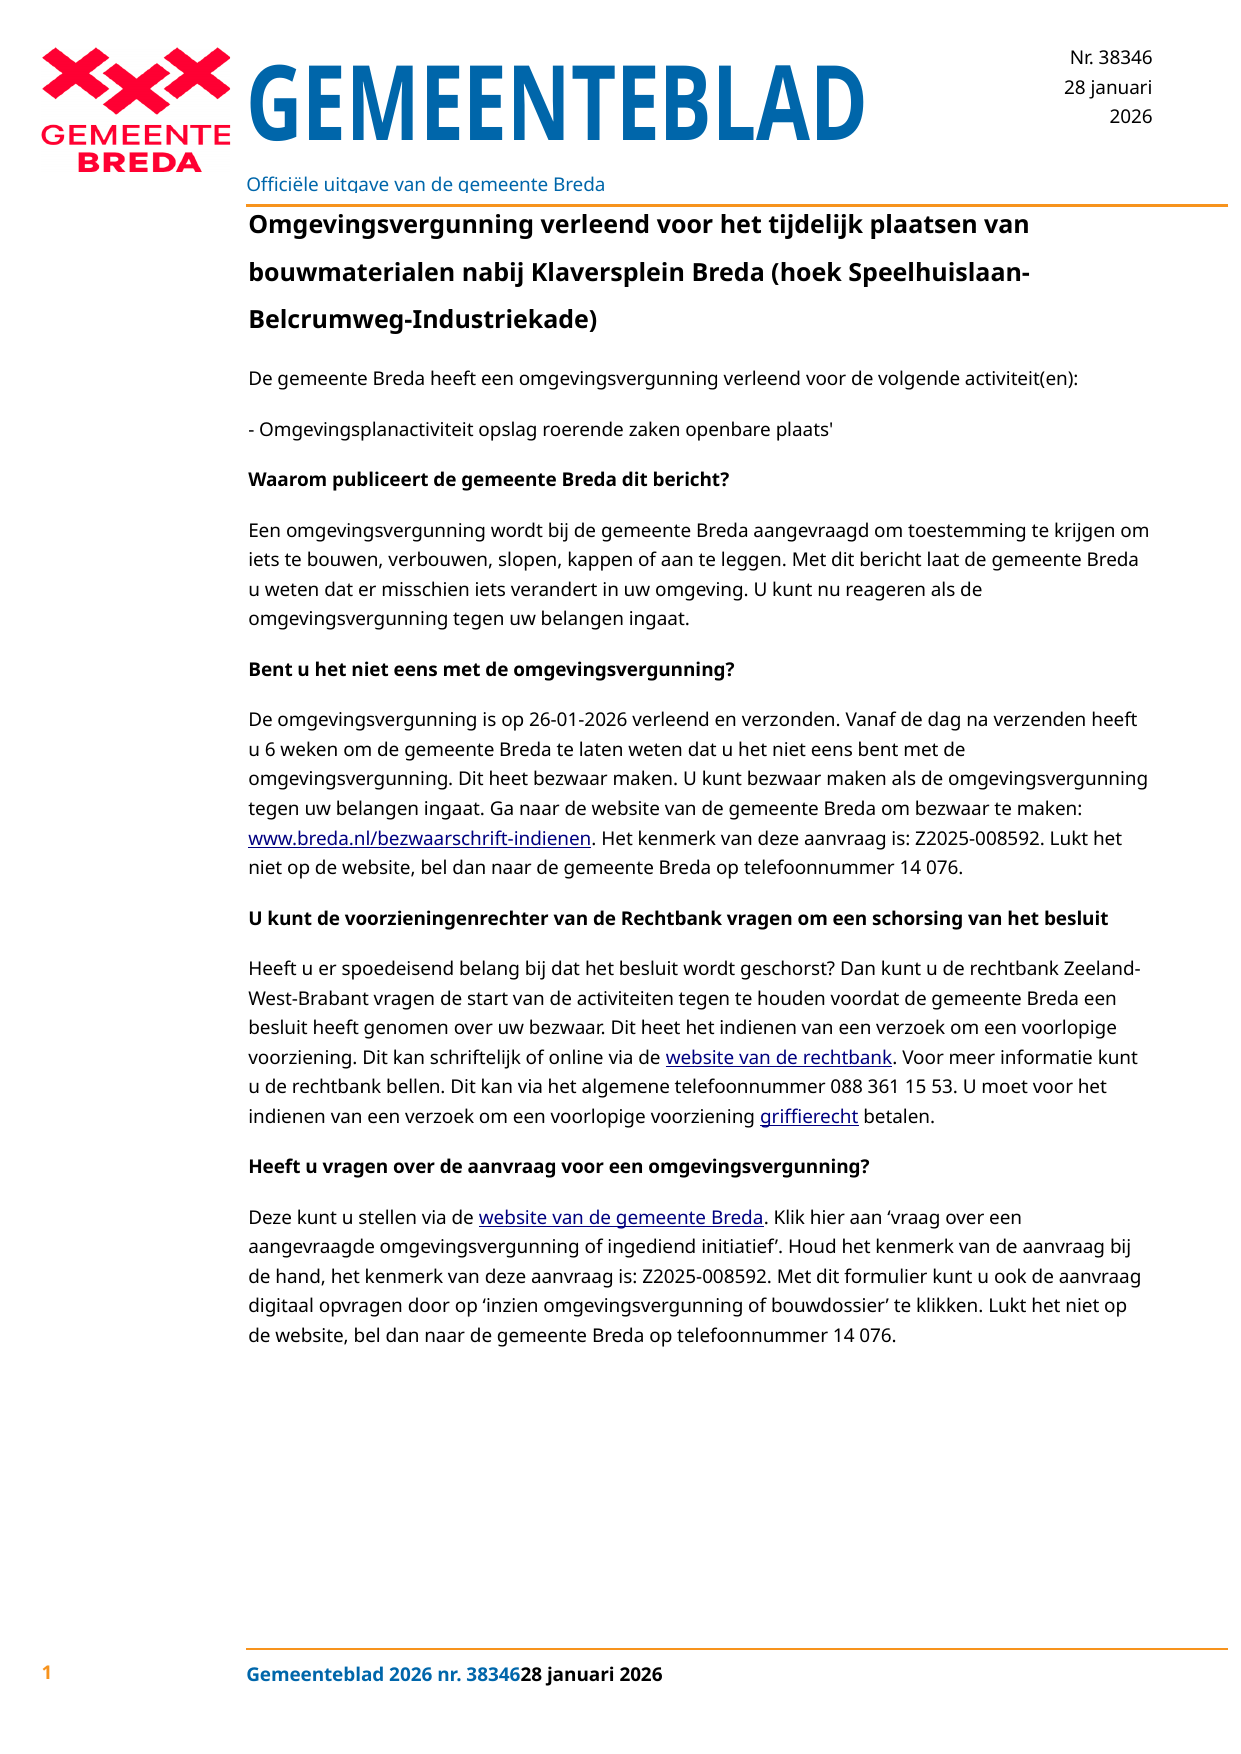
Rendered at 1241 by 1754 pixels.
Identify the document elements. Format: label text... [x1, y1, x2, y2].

text Deze kunt u stellen via de website van de gemeente Breda. Klik hier aan ‘vraag over een aangevraagde omgevingsvergunning of ingediend initiatief’. Houd het kenmerk van de aanvraag bij de hand, het kenmerk van deze aanvraag is: Z2025-008592. Met dit formulier kunt u ook de aanvraag digitaal opvragen door op ‘inzien omgevingsvergunning of bouwdossier’ te klikken. Lukt het niet op de website, bel dan naar de gemeente Breda op telefoonnummer 14 076. [248, 1204, 1152, 1348]
text De gemeente Breda heeft een omgevingsvergunning verleend voor de volgende activiteit(en): [248, 366, 1152, 391]
text Heeft u er spoedeisend belang bij dat het besluit wordt geschorst? Dan kunt u de rechtbank Zeeland-West-Brabant vragen de start van de activiteiten tegen te houden voordat de gemeente Breda een besluit heeft genomen over uw bezwaar. Dit heet het indienen van een verzoek om een voorlopige voorziening. Dit kan schriftelijk of online via de website van de rechtbank. Voor meer informatie kunt u de rechtbank bellen. Dit kan via het algemene telefoonnummer 088 361 15 53. U moet voor het indienen van een verzoek om een voorlopige voorziening griffierecht betalen. [248, 955, 1152, 1129]
picture [41, 47, 231, 172]
text Heeft u vragen over de aanvraag voor een omgevingsvergunning? [248, 1153, 1152, 1179]
text - Omgevingsplanactiviteit opslag roerende zaken openbare plaats' [248, 416, 1152, 442]
text U kunt de voorzieningenrechter van de Rechtbank vragen om een schorsing van het besluit [248, 905, 1152, 930]
text Waarom publiceert de gemeente Breda dit bericht? [248, 466, 1152, 492]
text Omgevingsvergunning verleend voor het tijdelijk plaatsen van bouwmaterialen nabij Klaversplein Breda (hoek Speelhuislaan-Belcrumweg-Industriekade) [248, 207, 1152, 336]
text Een omgevingsvergunning wordt bij de gemeente Breda aangevraagd om toestemming te krijgen om iets te bouwen, verbouwen, slopen, kappen of aan te leggen. Met dit bericht laat de gemeente Breda u weten dat er misschien iets verandert in uw omgeving. U kunt nu reageren als de omgevingsvergunning tegen uw belangen ingaat. [248, 517, 1152, 631]
text Bent u het niet eens met de omgevingsvergunning? [248, 656, 1152, 682]
text De omgevingsvergunning is op 26-01-2026 verleend en verzonden. Vanaf de dag na verzenden heeft u 6 weken om de gemeente Breda te laten weten dat u het niet eens bent met de omgevingsvergunning. Dit heet bezwaar maken. U kunt bezwaar maken als de omgevingsvergunning tegen uw belangen ingaat. Ga naar de website van de gemeente Breda om bezwaar te maken: www.breda.nl/bezwaarschrift-indienen. Het kenmerk van deze aanvraag is: Z2025-008592. Lukt het niet op de website, bel dan naar de gemeente Breda op telefoonnummer 14 076. [248, 706, 1152, 880]
